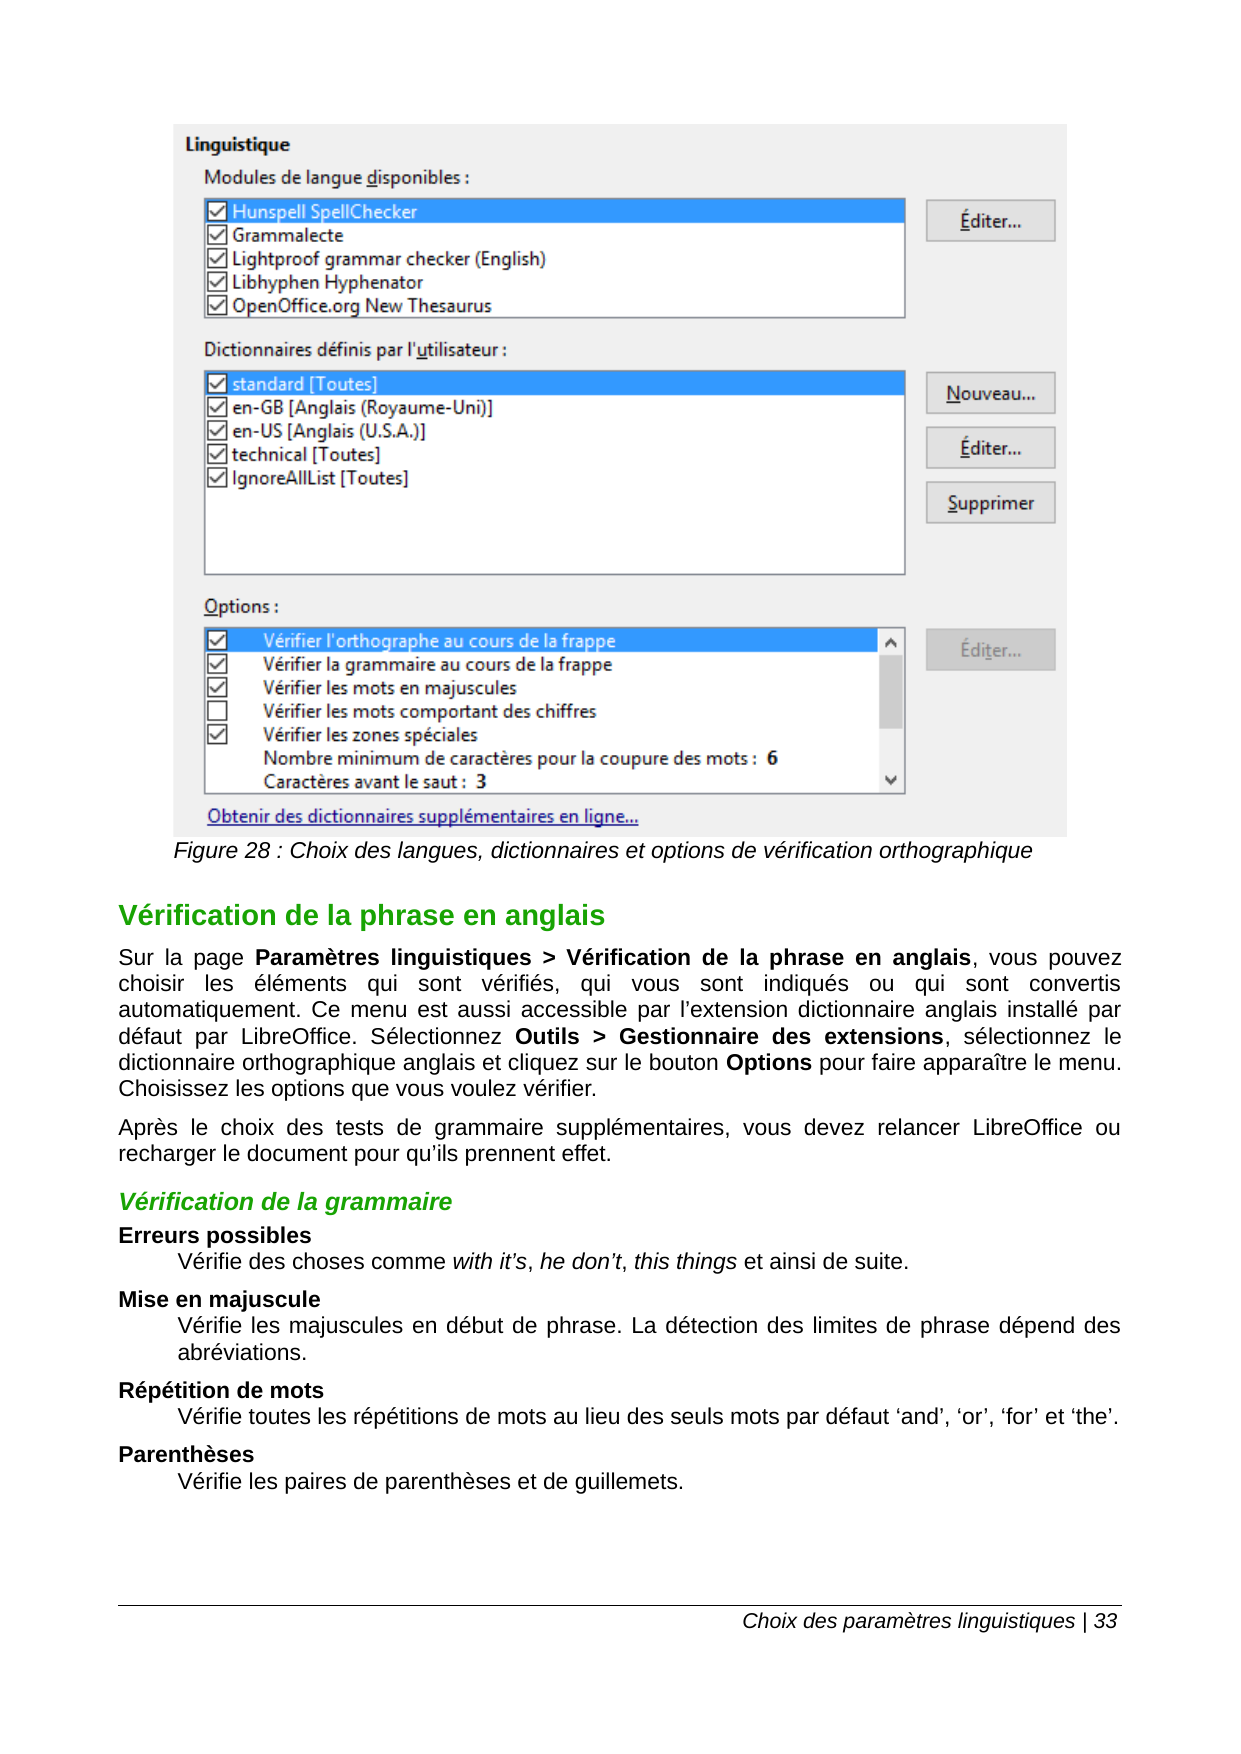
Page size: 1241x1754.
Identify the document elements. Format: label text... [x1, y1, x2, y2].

text Sur la page Paramètres linguistiques > Vérification de la phrase en anglais, vous pouvez choisir les éléments qui sont vérifiés, qui vous sont indiqués ou qui sont convertis automatiquement. Ce menu est aussi accessible par l’extension dictionnaire anglais installé par défaut par LibreOffice. Sélectionnez Outils > Gestionnaire des extensions, sélectionnez le dictionnaire orthographique anglais et cliquez sur le bouton Options pour faire apparaître le menu. Choisissez les options que vous voulez vérifier. [118, 944, 1122, 1102]
text Après le choix des tests de grammaire supplémentaires, vous devez relancer LibreOffice ou recharger le document pour qu’ils prennent effet. [118, 1113, 1122, 1166]
text Vérifie toutes les répétitions de mots au lieu des seuls mots par défaut ‘and’, ‘or’, ‘for’ et ‘the’. [177, 1403, 1122, 1429]
text Figure 28 : Choix des langues, dictionnaires et options de vérification orthographique [173, 837, 1067, 863]
text Vérifie des choses comme with it’s, he don’t, this things et ainsi de suite. [177, 1248, 1122, 1274]
subtitle Vérification de la grammaire [118, 1187, 1122, 1216]
text Répétition de mots [118, 1377, 1122, 1403]
text Mise en majuscule [118, 1286, 1122, 1312]
subtitle Vérification de la phrase en anglais [118, 898, 1122, 932]
text Erreurs possibles [118, 1222, 1122, 1248]
text Vérifie les paires de parenthèses et de guillemets. [177, 1468, 1122, 1494]
text Vérifie les majuscules en début de phrase. La détection des limites de phrase dépend des abréviations. [177, 1312, 1122, 1365]
picture [173, 124, 1067, 837]
text Parenthèses [118, 1441, 1122, 1468]
